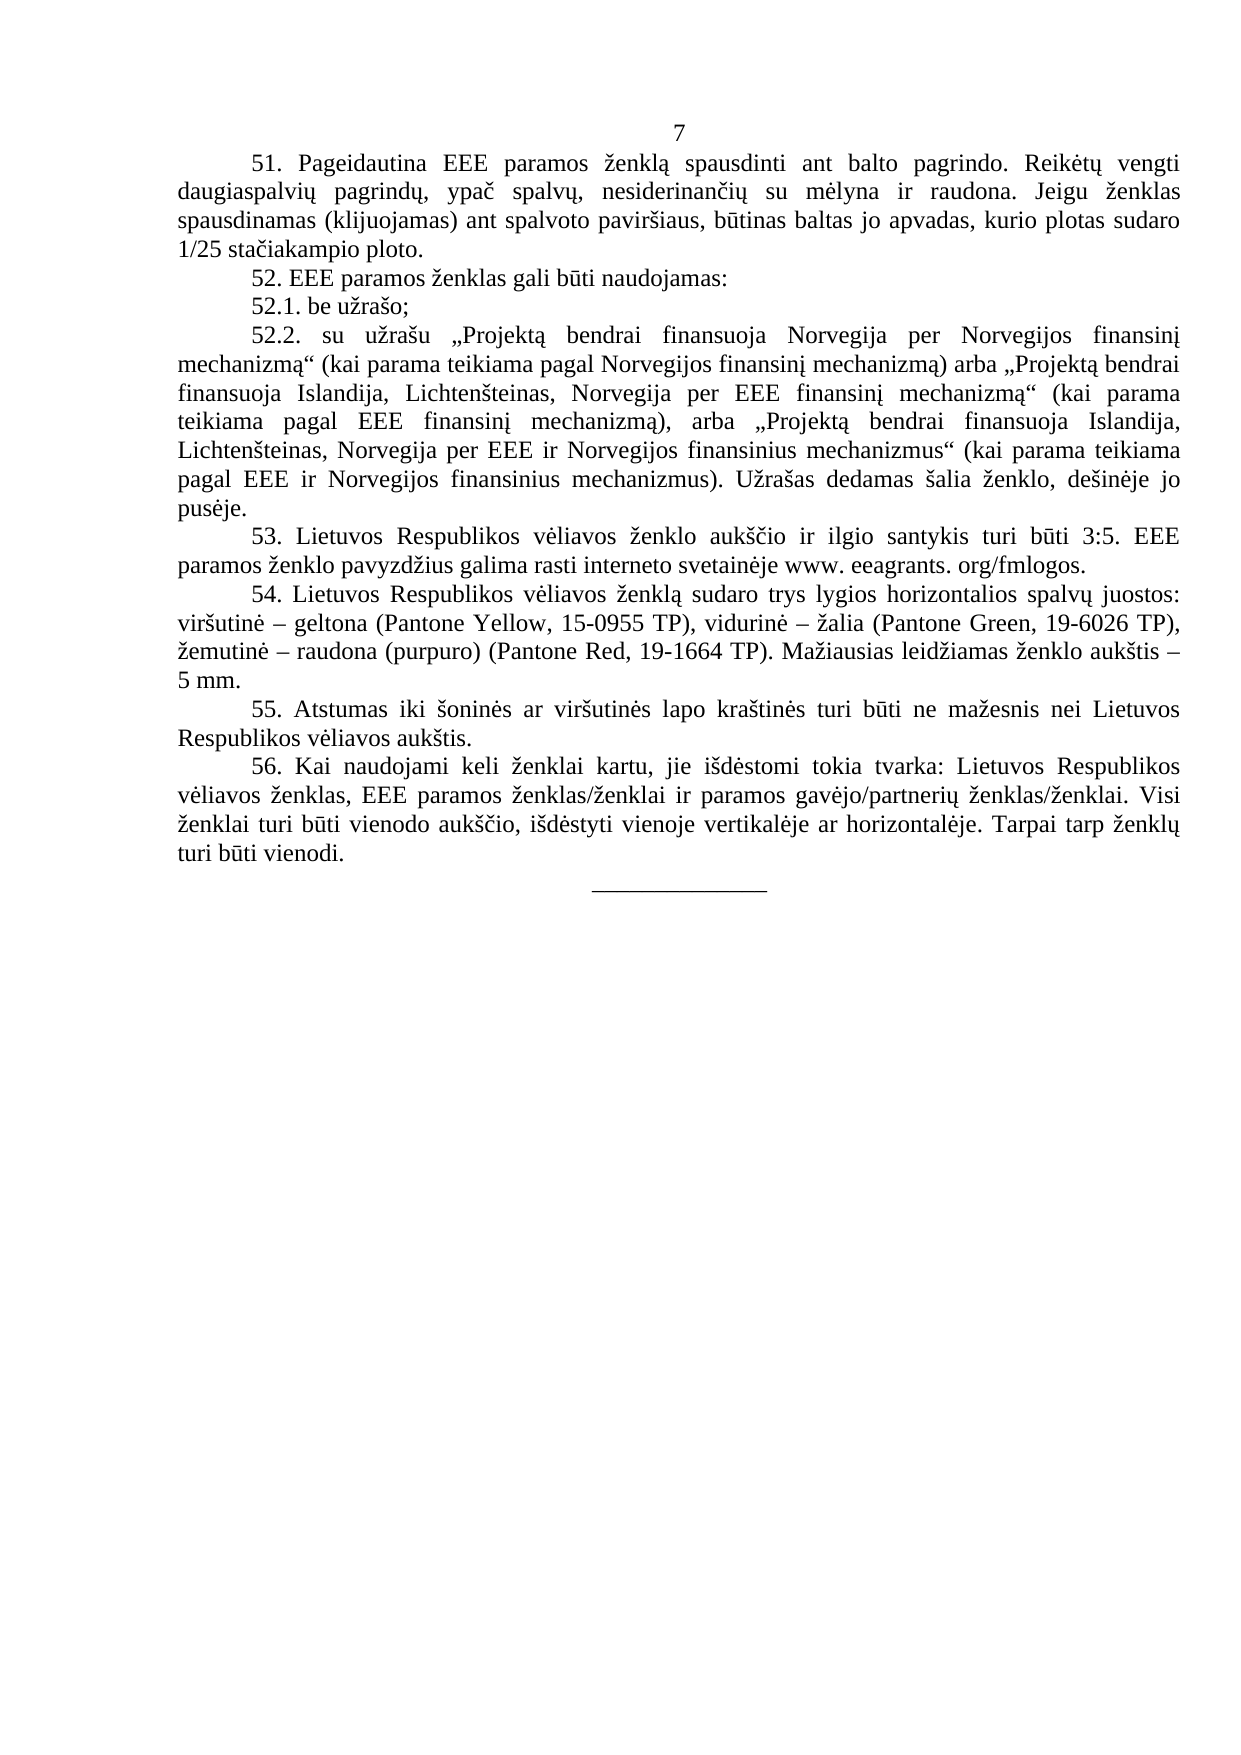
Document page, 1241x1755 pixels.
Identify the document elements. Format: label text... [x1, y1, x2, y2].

text 53. Lietuvos Respublikos vėliavos ženklo aukščio ir ilgio santykis turi būti 3:5. EEE paramos ženklo pavyzdžius galima rasti interneto svetainėje www. eeagrants. org/fmlogos. [177, 521, 1181, 579]
text 52.2. su užrašu „Projektą bendrai finansuoja Norvegija per Norvegijos finansinį mechanizmą“ (kai parama teikiama pagal Norvegijos finansinį mechanizmą) arba „Projektą bendrai finansuoja Islandija, Lichtenšteinas, Norvegija per EEE finansinį mechanizmą“ (kai parama teikiama pagal EEE finansinį mechanizmą), arba „Projektą bendrai finansuoja Islandija, Lichtenšteinas, Norvegija per EEE ir Norvegijos finansinius mechanizmus“ (kai parama teikiama pagal EEE ir Norvegijos finansinius mechanizmus). Užrašas dedamas šalia ženklo, dešinėje jo pusėje. [177, 320, 1181, 521]
text ______________ [177, 866, 1181, 895]
text 52. EEE paramos ženklas gali būti naudojamas: [177, 263, 1181, 291]
text 56. Kai naudojami keli ženklai kartu, jie išdėstomi tokia tvarka: Lietuvos Respublikos vėliavos ženklas, EEE paramos ženklas/ženklai ir paramos gavėjo/partnerių ženklas/ženklai. Visi ženklai turi būti vienodo aukščio, išdėstyti vienoje vertikalėje ar horizontalėje. Tarpai tarp ženklų turi būti vienodi. [177, 751, 1181, 866]
text 51. Pageidautina EEE paramos ženklą spausdinti ant balto pagrindo. Reikėtų vengti daugiaspalvių pagrindų, ypač spalvų, nesiderinančių su mėlyna ir raudona. Jeigu ženklas spausdinamas (klijuojamas) ant spalvoto paviršiaus, būtinas baltas jo apvadas, kurio plotas sudaro 1/25 stačiakampio ploto. [177, 148, 1181, 263]
text 55. Atstumas iki šoninės ar viršutinės lapo kraštinės turi būti ne mažesnis nei Lietuvos Respublikos vėliavos aukštis. [177, 694, 1181, 751]
text 54. Lietuvos Respublikos vėliavos ženklą sudaro trys lygios horizontalios spalvų juostos: viršutinė – geltona (Pantone Yellow, 15-0955 TP), vidurinė – žalia (Pantone Green, 19-6026 TP), žemutinė – raudona (purpuro) (Pantone Red, 19-1664 TP). Mažiausias leidžiamas ženklo aukštis – 5 mm. [177, 579, 1181, 694]
text 52.1. be užrašo; [177, 291, 1181, 320]
